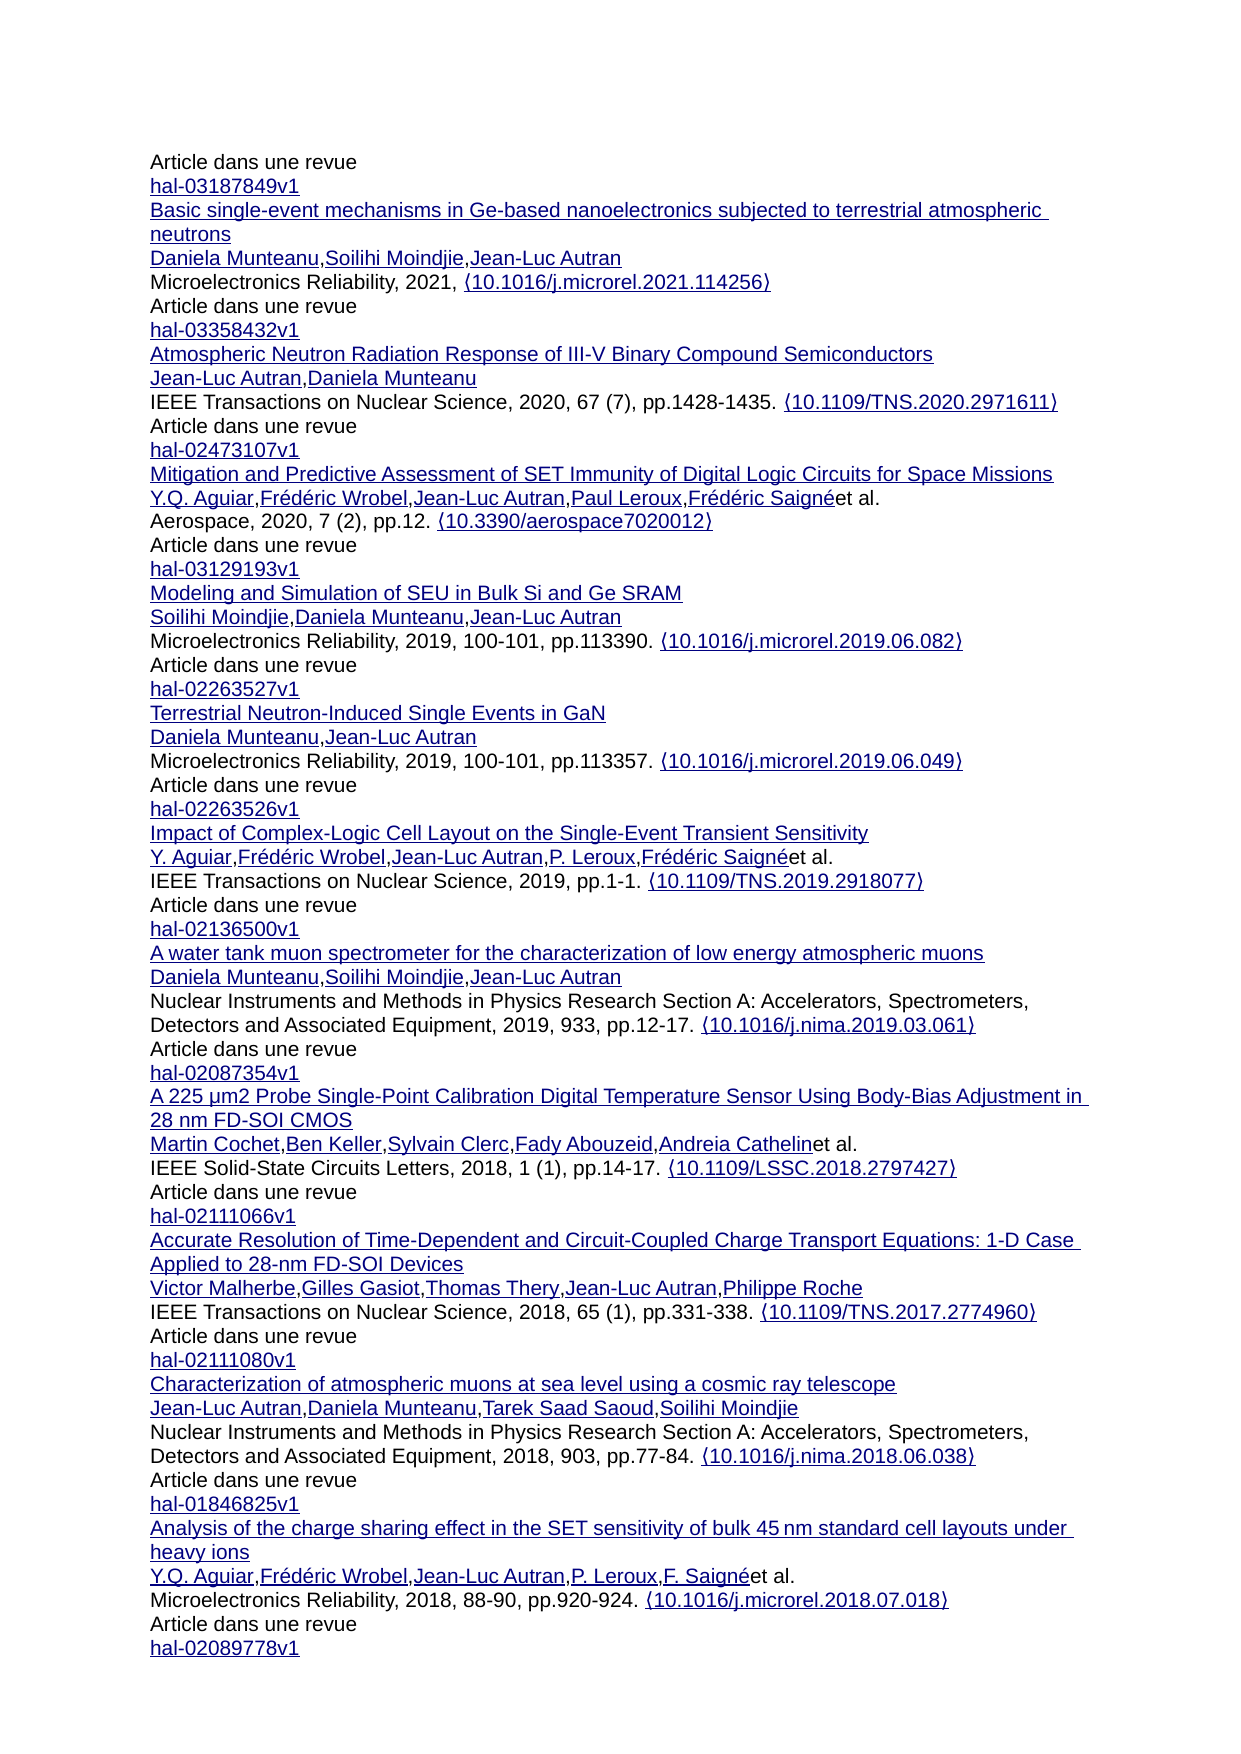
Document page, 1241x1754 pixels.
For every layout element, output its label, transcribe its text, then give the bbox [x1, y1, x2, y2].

table_cell Impact of Complex-Logic Cell Layout on the Single-Event Transient Sensitivity Y. Aguiar,Frédéric Wrobel,Jean-Luc Autran,P. Leroux,Frédéric Saignéet al. IEEE Transactions on Nuclear Science, 2019, pp.1-1. ⟨10.1109/TNS.2019.2918077⟩ Article dans une revue hal-02136500v1 [150, 821, 1090, 941]
table_cell A water tank muon spectrometer for the characterization of low energy atmospheric muons Daniela Munteanu,Soilihi Moindjie,Jean-Luc Autran Nuclear Instruments and Methods in Physics Research Section A: Accelerators, Spectrometers, Detectors and Associated Equipment, 2019, 933, pp.12-17. ⟨10.1016/j.nima.2019.03.061⟩ Article dans une revue hal-02087354v1 [150, 941, 1090, 1084]
table_cell Article dans une revue hal-03187849v1 [150, 150, 1090, 198]
table_cell Accurate Resolution of Time-Dependent and Circuit-Coupled Charge Transport Equations: 1-D Case Applied to 28-nm FD-SOI Devices Victor Malherbe,Gilles Gasiot,Thomas Thery,Jean-Luc Autran,Philippe Roche IEEE Transactions on Nuclear Science, 2018, 65 (1), pp.331-338. ⟨10.1109/TNS.2017.2774960⟩ Article dans une revue hal-02111080v1 [150, 1228, 1090, 1372]
table_cell Modeling and Simulation of SEU in Bulk Si and Ge SRAM Soilihi Moindjie,Daniela Munteanu,Jean-Luc Autran Microelectronics Reliability, 2019, 100-101, pp.113390. ⟨10.1016/j.microrel.2019.06.082⟩ Article dans une revue hal-02263527v1 [150, 581, 1090, 701]
table_cell Characterization of atmospheric muons at sea level using a cosmic ray telescope Jean-Luc Autran,Daniela Munteanu,Tarek Saad Saoud,Soilihi Moindjie Nuclear Instruments and Methods in Physics Research Section A: Accelerators, Spectrometers, Detectors and Associated Equipment, 2018, 903, pp.77-84. ⟨10.1016/j.nima.2018.06.038⟩ Article dans une revue hal-01846825v1 [150, 1372, 1090, 1516]
table_cell Analysis of the charge sharing effect in the SET sensitivity of bulk 45 nm standard cell layouts under heavy ions Y.Q. Aguiar,Frédéric Wrobel,Jean-Luc Autran,P. Leroux,F. Saignéet al. Microelectronics Reliability, 2018, 88-90, pp.920-924. ⟨10.1016/j.microrel.2018.07.018⟩ Article dans une revue hal-02089778v1 [150, 1516, 1090, 1659]
table_cell A 225 μm2 Probe Single-Point Calibration Digital Temperature Sensor Using Body-Bias Adjustment in 28 nm FD-SOI CMOS Martin Cochet,Ben Keller,Sylvain Clerc,Fady Abouzeid,Andreia Cathelinet al. IEEE Solid-State Circuits Letters, 2018, 1 (1), pp.14-17. ⟨10.1109/LSSC.2018.2797427⟩ Article dans une revue hal-02111066v1 [150, 1084, 1090, 1228]
table_cell Basic single-event mechanisms in Ge-based nanoelectronics subjected to terrestrial atmospheric neutrons Daniela Munteanu,Soilihi Moindjie,Jean-Luc Autran Microelectronics Reliability, 2021, ⟨10.1016/j.microrel.2021.114256⟩ Article dans une revue hal-03358432v1 [150, 198, 1090, 342]
table_cell Mitigation and Predictive Assessment of SET Immunity of Digital Logic Circuits for Space Missions Y.Q. Aguiar,Frédéric Wrobel,Jean-Luc Autran,Paul Leroux,Frédéric Saignéet al. Aerospace, 2020, 7 (2), pp.12. ⟨10.3390/aerospace7020012⟩ Article dans une revue hal-03129193v1 [150, 461, 1090, 581]
table_cell Atmospheric Neutron Radiation Response of III-V Binary Compound Semiconductors Jean-Luc Autran,Daniela Munteanu IEEE Transactions on Nuclear Science, 2020, 67 (7), pp.1428-1435. ⟨10.1109/TNS.2020.2971611⟩ Article dans une revue hal-02473107v1 [150, 342, 1090, 461]
table_cell Terrestrial Neutron-Induced Single Events in GaN Daniela Munteanu,Jean-Luc Autran Microelectronics Reliability, 2019, 100-101, pp.113357. ⟨10.1016/j.microrel.2019.06.049⟩ Article dans une revue hal-02263526v1 [150, 701, 1090, 821]
